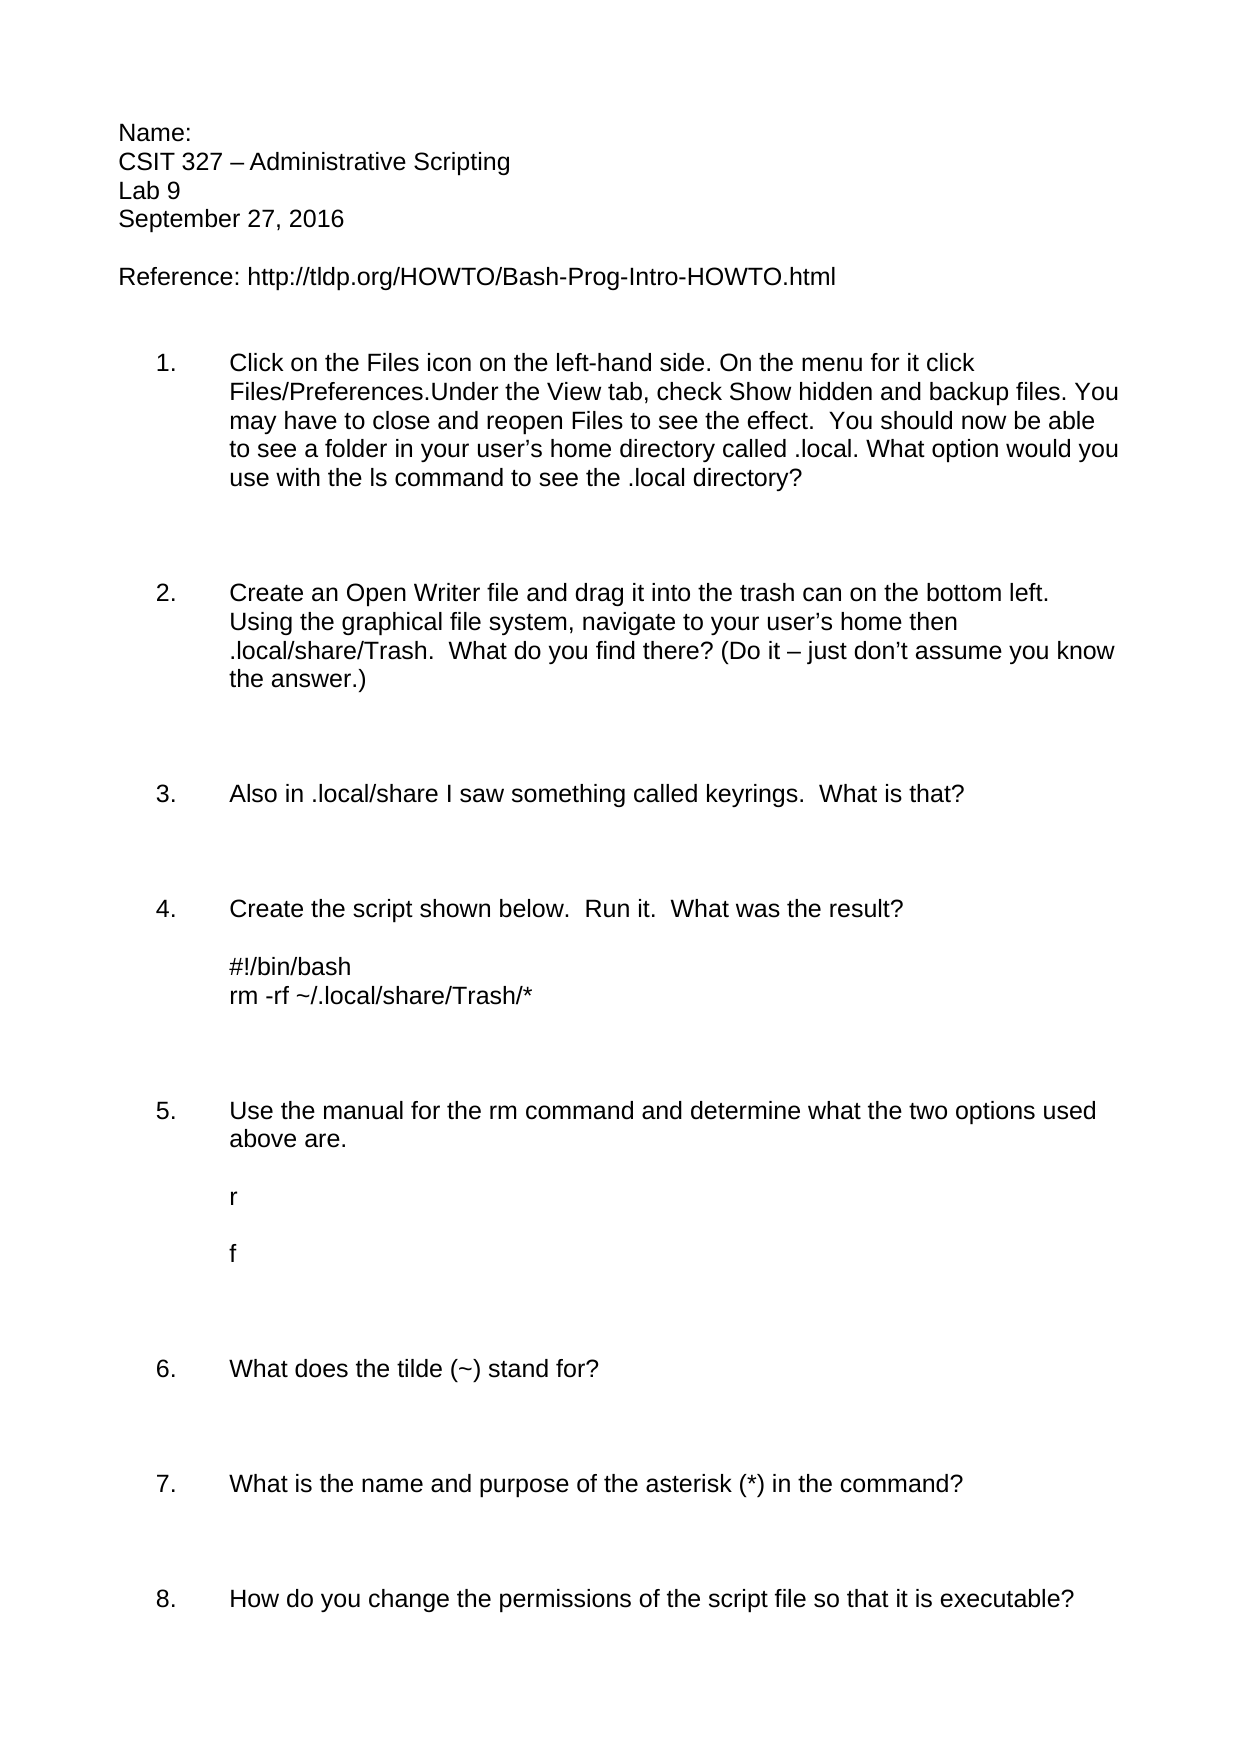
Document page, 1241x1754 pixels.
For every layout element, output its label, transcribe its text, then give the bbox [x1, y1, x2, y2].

list #!/bin/bash [229, 952, 1122, 981]
list Use the manual for the rm command and determine what the two options used above are. [156, 1096, 1122, 1153]
text Name: [118, 118, 1122, 147]
list Create an Open Writer file and drag it into the trash can on the bottom left. Using the graphical file system, navigate to your user’s home then .local/share/Trash. What do you find there? (Do it – just don’t assume you know the answer.) [156, 578, 1122, 693]
text f [229, 1239, 1122, 1268]
text r [229, 1182, 1122, 1211]
text CSIT 327 – Administrative Scripting [118, 147, 1122, 176]
list What is the name and purpose of the asterisk (*) in the command? [156, 1469, 1122, 1498]
text September 27, 2016 [118, 204, 1122, 233]
list Create the script shown below. Run it. What was the result? [156, 894, 1122, 923]
list What does the tilde (~) stand for? [156, 1354, 1122, 1383]
text Reference: http://tldp.org/HOWTO/Bash-Prog-Intro-HOWTO.html [118, 262, 1122, 291]
text Lab 9 [118, 176, 1122, 204]
list How do you change the permissions of the script file so that it is executable? [156, 1584, 1122, 1613]
list Also in .local/share I saw something called keyrings. What is that? [156, 779, 1122, 808]
list Click on the Files icon on the left-hand side. On the menu for it click Files/Preferences.Under the View tab, check Show hidden and backup files. You may have to close and reopen Files to see the effect. You should now be able to see a folder in your user’s home directory called .local. What option would you use with the ls command to see the .local directory? [156, 348, 1122, 492]
list rm -rf ~/.local/share/Trash/* [229, 981, 1122, 1009]
